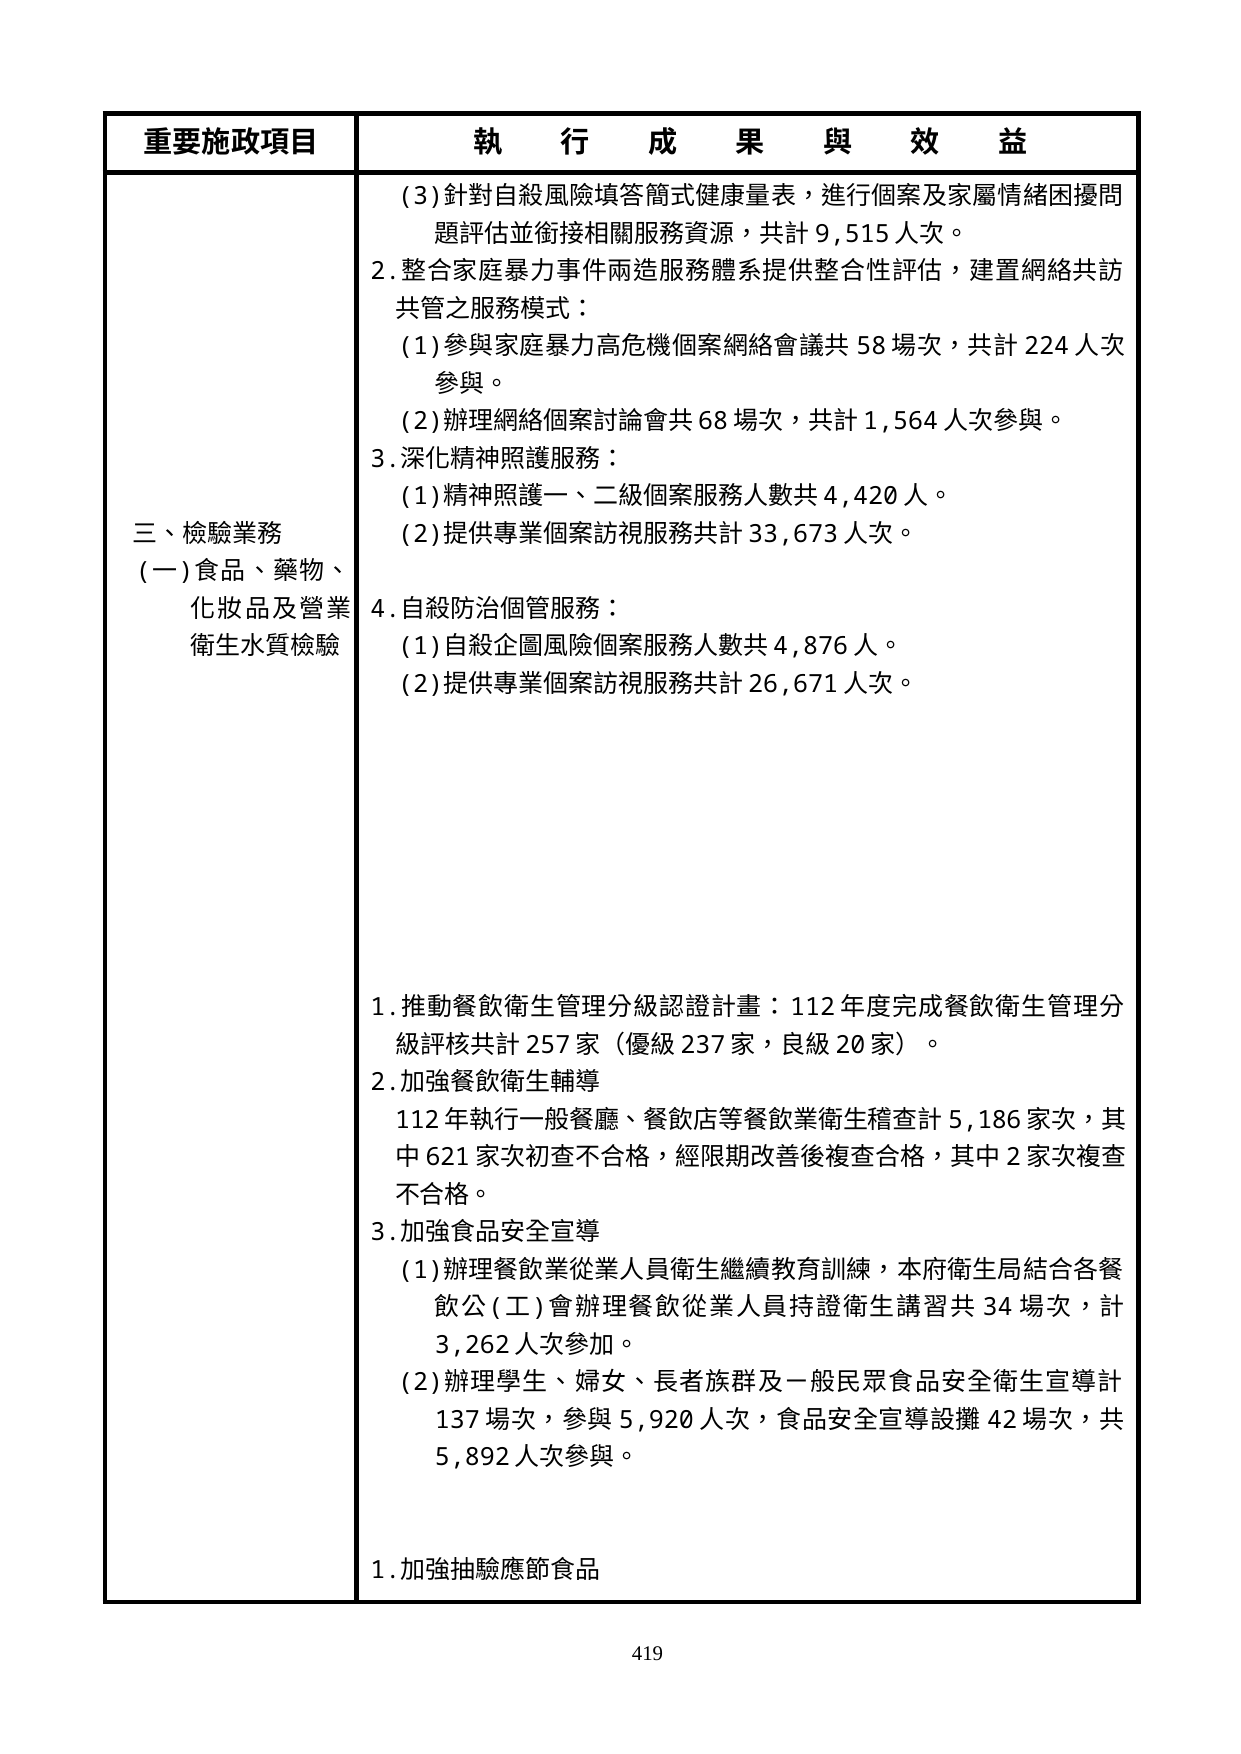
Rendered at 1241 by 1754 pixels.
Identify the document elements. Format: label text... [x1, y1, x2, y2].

table_header 重要施政項目 [107, 116, 354, 170]
table_cell (3)針對自殺風險填答簡式健康量表，進行個案及家屬情緒困擾問題評估並銜接相關服務資源，共計9,515人次。 2.整合家庭暴力事件兩造服務體系提供整合性評估，建置網絡共訪共管之服務模式： (1)參與家庭暴力高危機個案網絡會議共58場次，共計224人次參與。 (2)辦理網絡個案討論會共68場次，共計1,564人次參與。 3.深化精神照護服務： (1)精神照護一、二級個案服務人數共4,420人。 (2)提供專業個案訪視服務共計33,673人次。 4.自殺防治個管服務： (1)自殺企圖風險個案服務人數共4,876人。 (2)提供專業個案訪視服務共計26,671人次。 1.推動餐飲衛生管理分級認證計畫：112年度完成餐飲衛生管理分級評核共計257家（優級237家，良級20家）。 2.加強餐飲衛生輔導 112年執行一般餐廳、餐飲店等餐飲業衛生稽查計5,186家次，其中621家次初查不合格，經限期改善後複查合格，其中2家次複查不合格。 3.加強食品安全宣導 (1)辦理餐飲業從業人員衛生繼續教育訓練，本府衛生局結合各餐飲公(工)會辦理餐飲從業人員持證衛生講習共34場次，計3,262人次參加。 (2)辦理學生、婦女、長者族群及ㄧ般民眾食品安全衛生宣導計137場次，參與5,920人次，食品安全宣導設攤42場次，共5,892人次參與。 1.加強抽驗應節食品 [359, 175, 1136, 1599]
table_header 執 行 成 果 與 效 益 [359, 116, 1136, 170]
table_cell 三、檢驗業務 (一)食品、藥物、化妝品及營業衛生水質檢驗 [107, 175, 354, 1599]
